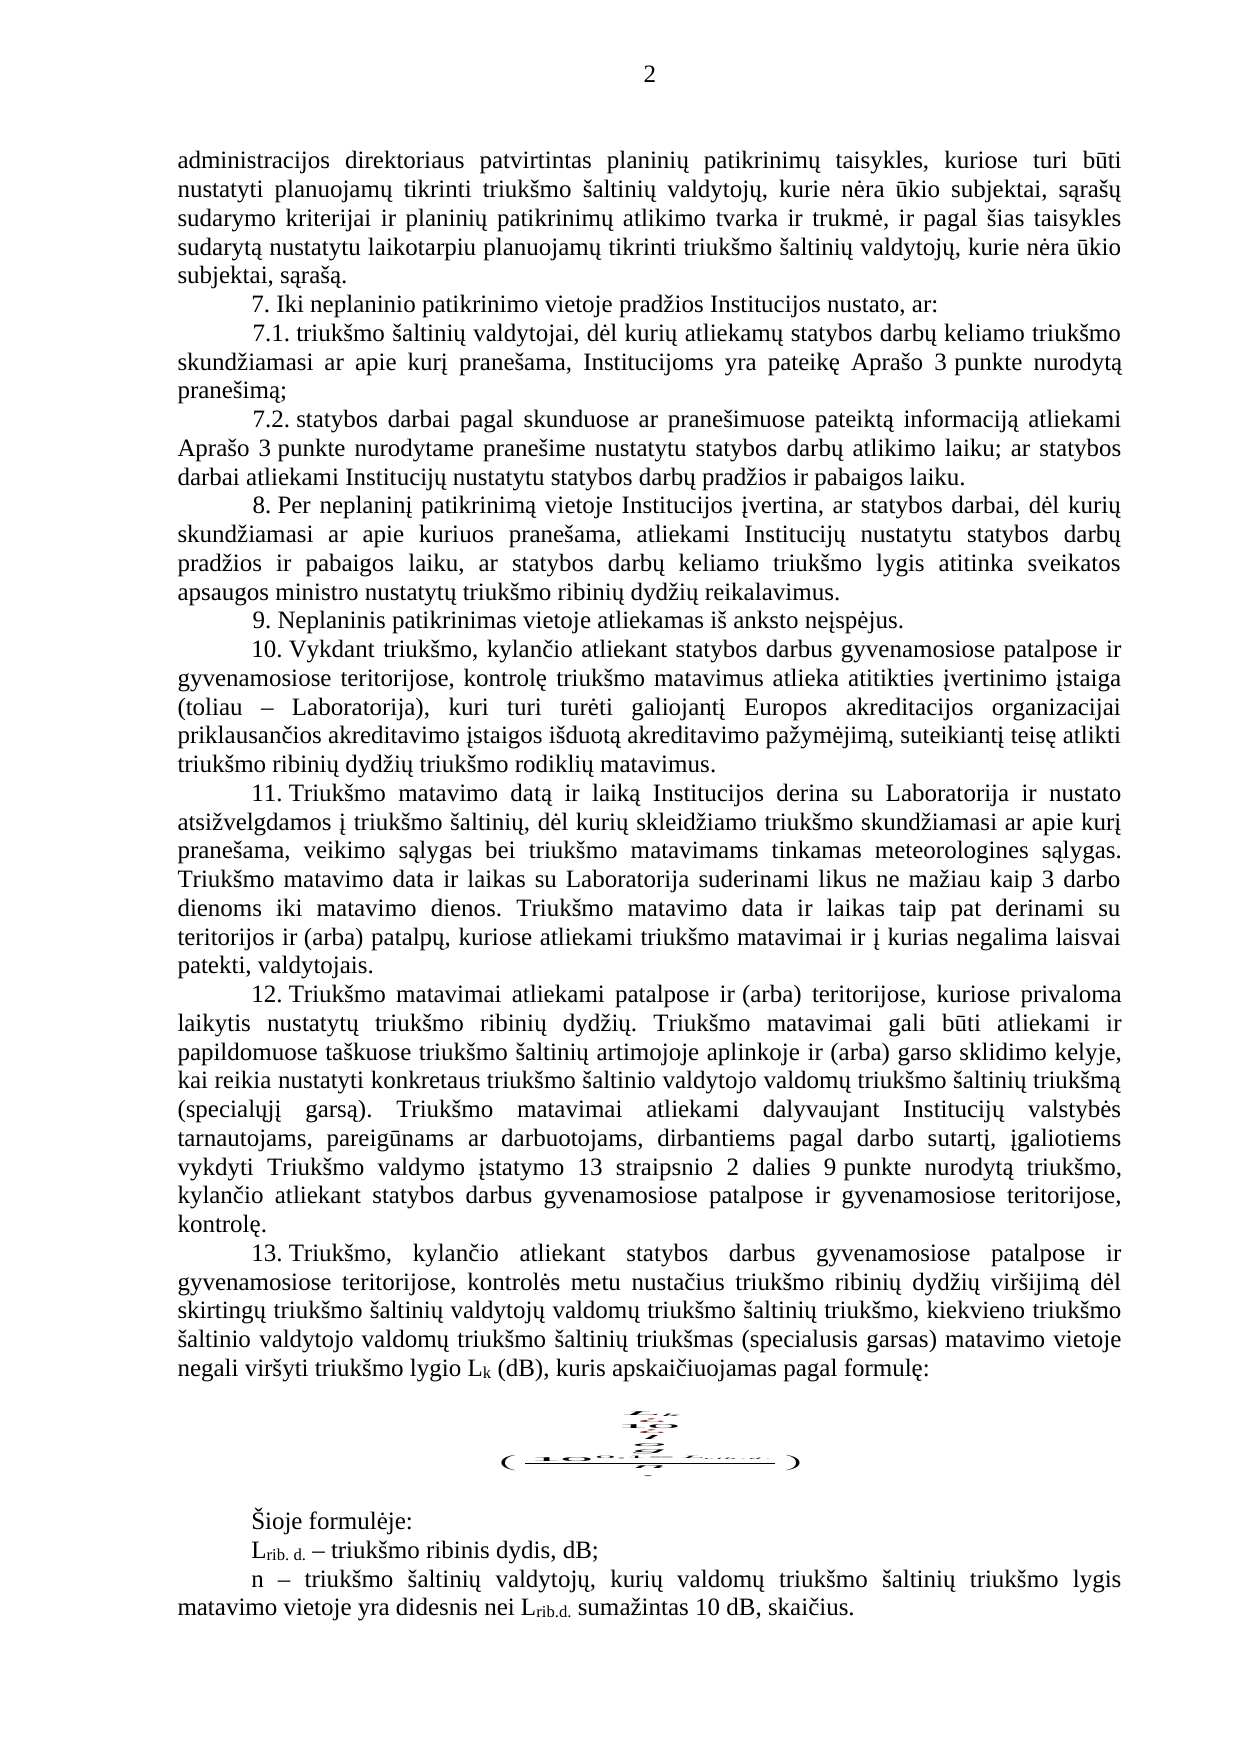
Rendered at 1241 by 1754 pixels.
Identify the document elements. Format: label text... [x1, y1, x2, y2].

text Lrib. d. – triukšmo ribinis dydis, dB; [177, 1535, 1122, 1564]
text 13. Triukšmo, kylančio atliekant statybos darbus gyvenamosiose patalpose ir gyvenamosiose teritorijose, kontrolės metu nustačius triukšmo ribinių dydžių viršijimą dėl skirtingų triukšmo šaltinių valdytojų valdomų triukšmo šaltinių triukšmo, kiekvieno triukšmo šaltinio valdytojo valdomų triukšmo šaltinių triukšmas (specialusis garsas) matavimo vietoje negali viršyti triukšmo lygio Lk (dB), kuris apskaičiuojamas pagal formulę: [177, 1238, 1122, 1382]
text 7.2. statybos darbai pagal skunduose ar pranešimuose pateiktą informaciją atliekami Aprašo 3 punkte nurodytame pranešime nustatytu statybos darbų atlikimo laiku; ar statybos darbai atliekami Institucijų nustatytu statybos darbų pradžios ir pabaigos laiku. [177, 404, 1122, 490]
text 9. Neplaninis patikrinimas vietoje atliekamas iš anksto neįspėjus. [177, 605, 1122, 634]
text 12. Triukšmo matavimai atliekami patalpose ir (arba) teritorijose, kuriose privaloma laikytis nustatytų triukšmo ribinių dydžių. Triukšmo matavimai gali būti atliekami ir papildomuose taškuose triukšmo šaltinių artimojoje aplinkoje ir (arba) garso sklidimo kelyje, kai reikia nustatyti konkretaus triukšmo šaltinio valdytojo valdomų triukšmo šaltinių triukšmą (specialųjį garsą). Triukšmo matavimai atliekami dalyvaujant Institucijų valstybės tarnautojams, pareigūnams ar darbuotojams, dirbantiems pagal darbo sutartį, įgaliotiems vykdyti Triukšmo valdymo įstatymo 13 straipsnio 2 dalies 9 punkte nurodytą triukšmo, kylančio atliekant statybos darbus gyvenamosiose patalpose ir gyvenamosiose teritorijose, kontrolę. [177, 979, 1122, 1238]
text 10. Vykdant triukšmo, kylančio atliekant statybos darbus gyvenamosiose patalpose ir gyvenamosiose teritorijose, kontrolę triukšmo matavimus atlieka atitikties įvertinimo įstaiga (toliau – Laboratorija), kuri turi turėti galiojantį Europos akreditacijos organizacijai priklausančios akreditavimo įstaigos išduotą akreditavimo pažymėjimą, suteikiantį teisę atlikti triukšmo ribinių dydžių triukšmo rodiklių matavimus. [177, 634, 1122, 778]
text n – triukšmo šaltinių valdytojų, kurių valdomų triukšmo šaltinių triukšmo lygis matavimo vietoje yra didesnis nei Lrib.d. sumažintas 10 dB, skaičius. [177, 1564, 1122, 1621]
text 7. Iki neplaninio patikrinimo vietoje pradžios Institucijos nustato, ar: [177, 289, 1122, 318]
text 7.1. triukšmo šaltinių valdytojai, dėl kurių atliekamų statybos darbų keliamo triukšmo skundžiamasi ar apie kurį pranešama, Institucijoms yra pateikę Aprašo 3 punkte nurodytą pranešimą; [177, 318, 1122, 404]
text 11. Triukšmo matavimo datą ir laiką Institucijos derina su Laboratorija ir nustato atsižvelgdamos į triukšmo šaltinių, dėl kurių skleidžiamo triukšmo skundžiamasi ar apie kurį pranešama, veikimo sąlygas bei triukšmo matavimams tinkamas meteorologines sąlygas. Triukšmo matavimo data ir laikas su Laboratorija suderinami likus ne mažiau kaip 3 darbo dienoms iki matavimo dienos. Triukšmo matavimo data ir laikas taip pat derinami su teritorijos ir (arba) patalpų, kuriose atliekami triukšmo matavimai ir į kurias negalima laisvai patekti, valdytojais. [177, 778, 1122, 979]
text Šioje formulėje: [177, 1506, 1122, 1535]
text 8. Per neplaninį patikrinimą vietoje Institucijos įvertina, ar statybos darbai, dėl kurių skundžiamasi ar apie kuriuos pranešama, atliekami Institucijų nustatytu statybos darbų pradžios ir pabaigos laiku, ar statybos darbų keliamo triukšmo lygis atitinka sveikatos apsaugos ministro nustatytų triukšmo ribinių dydžių reikalavimus. [177, 490, 1122, 605]
text administracijos direktoriaus patvirtintas planinių patikrinimų taisykles, kuriose turi būti nustatyti planuojamų tikrinti triukšmo šaltinių valdytojų, kurie nėra ūkio subjektai, sąrašų sudarymo kriterijai ir planinių patikrinimų atlikimo tvarka ir trukmė, ir pagal šias taisykles sudarytą nustatytu laikotarpiu planuojamų tikrinti triukšmo šaltinių valdytojų, kurie nėra ūkio subjektai, sąrašą. [177, 145, 1122, 289]
